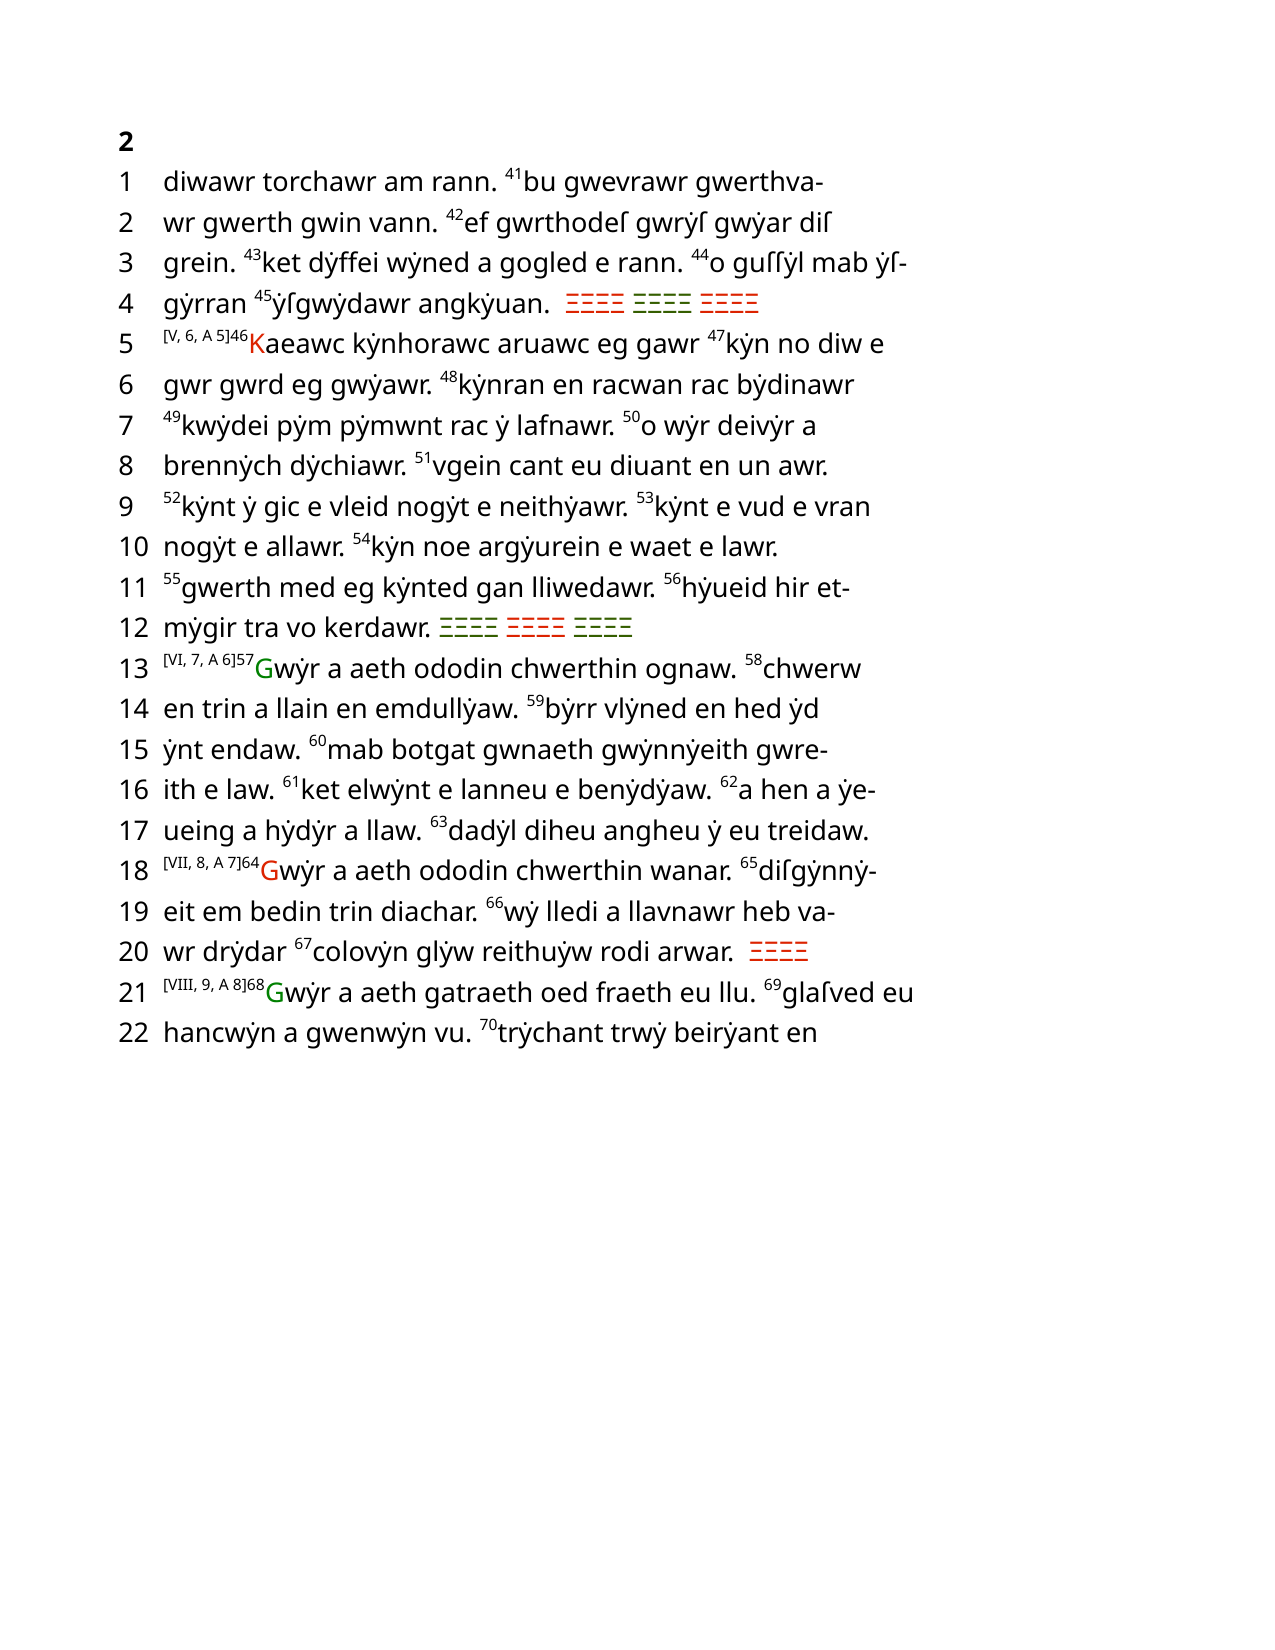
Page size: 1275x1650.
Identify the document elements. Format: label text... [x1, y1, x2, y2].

text 6 gwr gwrd eg gwẏawr. 48kẏnran en racwan rac bẏdinawr [118, 366, 1157, 402]
text 12 mẏgir tra vo kerdawr. ΞΞΞΞ ΞΞΞΞ ΞΞΞΞ [118, 609, 1157, 645]
text 18 [VII, 8, A 7]64Gwẏr a aeth ododin chwerthin wanar. 65diſgẏnnẏ- [118, 852, 1157, 888]
text 13 [VI, 7, A 6]57Gwẏr a aeth ododin chwerthin ognaw. 58chwerw [118, 649, 1157, 685]
text 2 wr gwerth gwin vann. 42ef gwrthodeſ gwrẏſ gwẏar diſ [118, 204, 1157, 240]
text 20 wr drẏdar 67colovẏn glẏw reithuẏw rodi arwar. ΞΞΞΞ [118, 933, 1157, 969]
text 1 diwawr torchawr am rann. 41bu gwevrawr gwerthva- [118, 163, 1157, 199]
text 14 en trin a llain en emdullẏaw. 59bẏrr vlẏned en hed ẏd [118, 690, 1157, 726]
text 5 [V, 6, A 5]46Kaeawc kẏnhorawc aruawc eg gawr 47kẏn no diw e [118, 325, 1157, 361]
text 2 [118, 123, 1157, 159]
text 3 grein. 43ket dẏffei wẏned a gogled e rann. 44o guſſẏl mab ẏſ- [118, 244, 1157, 280]
text 4 gẏrran 45ẏſgwẏdawr angkẏuan. ΞΞΞΞ ΞΞΞΞ ΞΞΞΞ [118, 285, 1157, 321]
text 22 hancwẏn a gwenwẏn vu. 70trẏchant trwẏ beirẏant en [118, 1014, 1157, 1050]
text 17 ueing a hẏdẏr a llaw. 63dadẏl diheu angheu ẏ eu treidaw. [118, 811, 1157, 847]
text 10 nogẏt e allawr. 54kẏn noe argẏurein e waet e lawr. [118, 528, 1157, 564]
text 19 eit em bedin trin diachar. 66wẏ lledi a llavnawr heb va- [118, 892, 1157, 928]
text 16 ith e law. 61ket elwẏnt e lanneu e benẏdẏaw. 62a hen a ẏe- [118, 771, 1157, 807]
text 7 49kwẏdei pẏm pẏmwnt rac ẏ lafnawr. 50o wẏr deivẏr a [118, 406, 1157, 442]
text 9 52kẏnt ẏ gic e vleid nogẏt e neithẏawr. 53kẏnt e vud e vran [118, 487, 1157, 523]
text 15 ẏnt endaw. 60mab botgat gwnaeth gwẏnnẏeith gwre- [118, 730, 1157, 766]
text 8 brennẏch dẏchiawr. 51vgein cant eu diuant en un awr. [118, 447, 1157, 483]
text 21 [VIII, 9, A 8]68Gwẏr a aeth gatraeth oed fraeth eu llu. 69glaſved eu [118, 973, 1157, 1009]
text 11 55gwerth med eg kẏnted gan lliwedawr. 56hẏueid hir et- [118, 568, 1157, 604]
